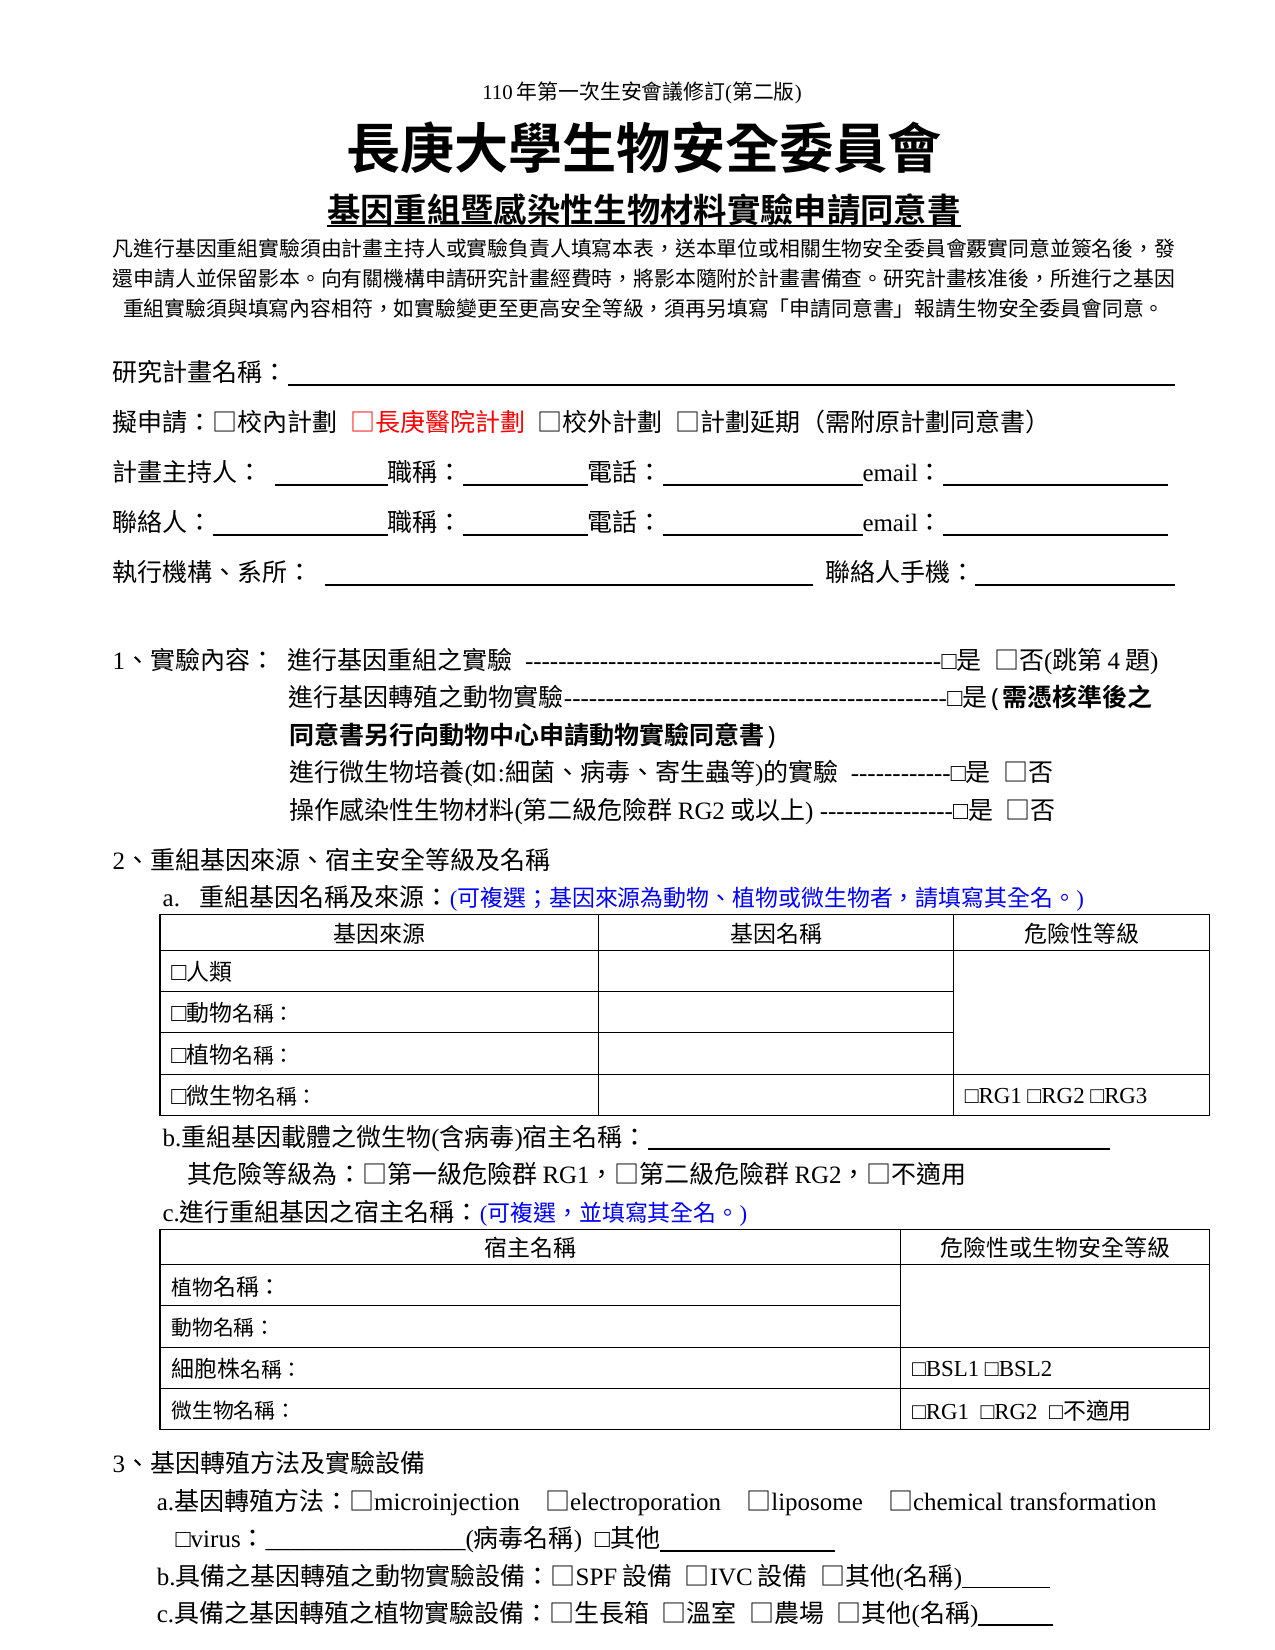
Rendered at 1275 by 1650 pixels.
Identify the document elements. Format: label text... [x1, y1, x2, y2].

table_header 基因名稱 [599, 915, 953, 949]
text 2、重組基因來源、宿主安全等級及名稱 [112, 839, 1175, 877]
text 擬申請：□校內計劃 □長庚醫院計劃 □校外計劃 □計劃延期（需附原計劃同意書） [112, 402, 1175, 439]
text b.重組基因載體之微生物(含病毒)宿主名稱： [112, 1116, 1175, 1153]
table_cell □BSL1 □BSL2 [901, 1348, 1209, 1388]
list 重組基因名稱及來源：(可複選；基因來源為動物、植物或微生物者，請填寫其全名。) [162, 877, 1175, 914]
table_cell [599, 992, 953, 1032]
text c.具備之基因轉殖之植物實驗設備：□生長箱 □溫室 □農場 □其他(名稱) [156, 1593, 1175, 1630]
text c.進行重組基因之宿主名稱：(可複選，並填寫其全名。) [112, 1191, 1175, 1228]
table_cell □RG1 □RG2 □RG3 [954, 1075, 1209, 1115]
text 基因重組暨感染性生物材料實驗申請同意書 [112, 184, 1175, 232]
table_cell 動物名稱： [161, 1306, 900, 1347]
table_cell [599, 1075, 953, 1115]
text 其危險等級為：□第一級危險群RG1，□第二級危險群RG2，□不適用 [112, 1153, 1175, 1191]
text a.基因轉殖方法：□microinjection □electroporation □liposome □chemical transformation [156, 1480, 1175, 1518]
text 進行微生物培養(如:細菌、病毒、寄生蟲等)的實驗 ------------□是 □否 [112, 752, 1175, 789]
text 執行機構、系所： 聯絡人手機： [112, 552, 1175, 589]
table_header 危險性等級 [954, 915, 1209, 949]
text 計畫主持人： 職稱： 電話： email： [112, 452, 1175, 489]
table_cell 植物名稱： [161, 1265, 900, 1305]
table_cell □動物名稱： [161, 992, 598, 1032]
text □virus：________________(病毒名稱) □其他 [156, 1518, 1175, 1555]
text 操作感染性生物材料(第二級危險群RG2或以上) ----------------□是 □否 [112, 789, 1175, 827]
table_header 宿主名稱 [161, 1230, 900, 1264]
text 3、基因轉殖方法及實驗設備 [112, 1443, 1175, 1480]
table_header 基因來源 [161, 915, 598, 949]
text b.具備之基因轉殖之動物實驗設備：□SPF設備 □IVC設備 □其他(名稱) [156, 1555, 1175, 1593]
text 1、實驗內容： 進行基因重組之實驗 --------------------------------------------------□是 □否(跳第4題) [112, 639, 1175, 677]
table_cell [599, 1033, 953, 1074]
text 凡進行基因重組實驗須由計畫主持人或實驗負責人填寫本表，送本單位或相關生物安全委員會覈實同意並簽名後，發還申請人並保留影本。向有關機構申請研究計畫經費時，將影本隨附於計畫書備查。研究計畫核准後，所進行之基因重組實驗須與填寫內容相符，如實驗變更至更高安全等級，須再另填寫「申請同意書」報請生物安全委員會同意。 [112, 232, 1175, 322]
table_header 危險性或生物安全等級 [901, 1230, 1209, 1264]
table_cell □RG1 □RG2 □不適用 [901, 1389, 1209, 1429]
table_cell 細胞株名稱： [161, 1348, 900, 1388]
table_cell □微生物名稱： [161, 1075, 598, 1115]
table_cell [599, 951, 953, 991]
text 研究計畫名稱： [112, 352, 1175, 389]
text 進行基因轉殖之動物實驗----------------------------------------------□是(需憑核準後之同意書另行向動物中心申請動物實驗同意書) [142, 677, 1175, 752]
text 聯絡人： 職稱： 電話： email： [112, 502, 1175, 539]
text 長庚大學生物安全委員會 [112, 105, 1175, 184]
table_cell □人類 [161, 951, 598, 991]
table_cell 微生物名稱： [161, 1389, 900, 1429]
table_cell [954, 951, 1209, 1074]
table_cell □植物名稱： [161, 1033, 598, 1074]
table_cell [901, 1265, 1209, 1347]
